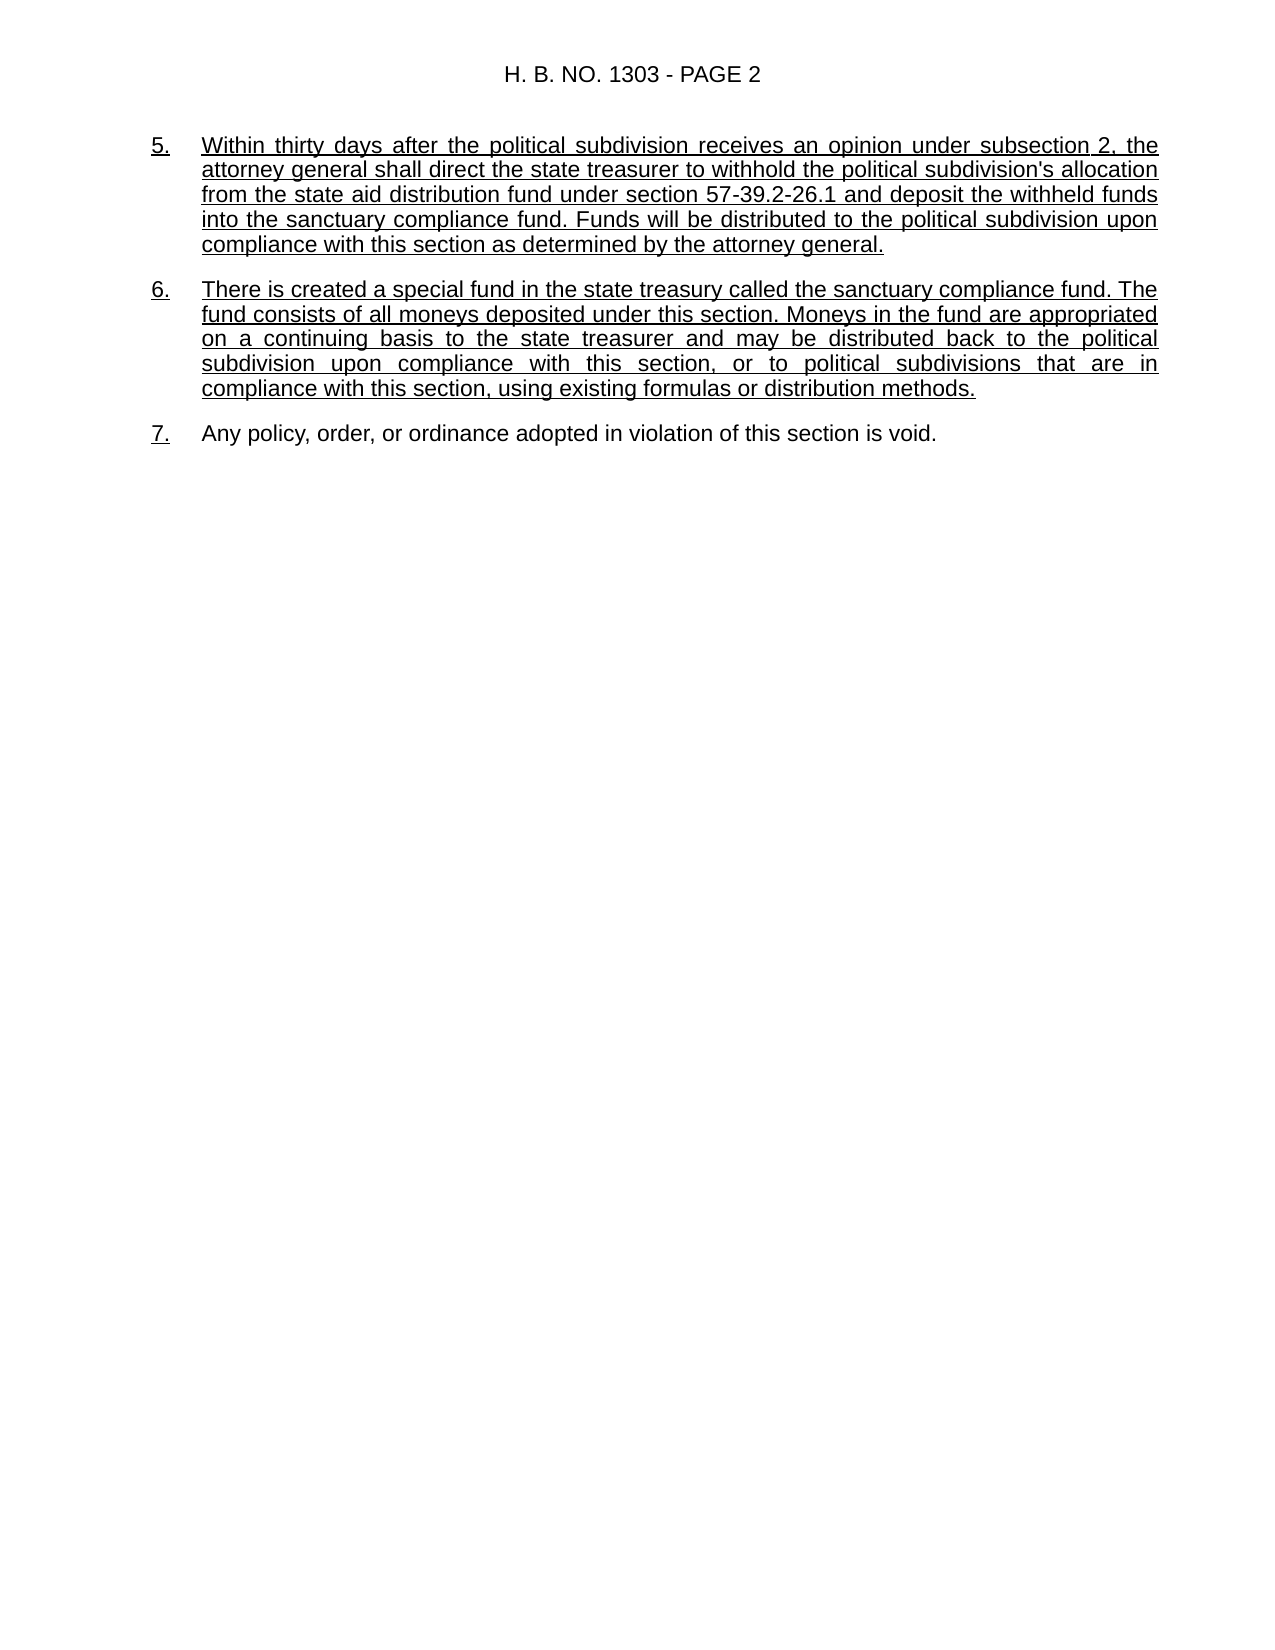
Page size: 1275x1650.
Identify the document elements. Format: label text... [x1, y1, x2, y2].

text 7. Any policy, order, or ordinance adopted in violation of this section is void. [106, 421, 1158, 446]
text 5. Within thirty days after the political subdivision receives an opinion under subsection 2, the attorney general shall direct the state treasurer to withhold the political subdivision's allocation from the state aid distribution fund under section 57‑39.2‑26.1 and deposit the withheld funds into the sanctuary compliance fund. Funds will be distributed to the political subdivision upon compliance with this section as determined by the attorney general. [106, 133, 1158, 257]
text 6. There is created a special fund in the state treasury called the sanctuary compliance fund. The fund consists of all moneys deposited under this section. Moneys in the fund are appropriated on a continuing basis to the state treasurer and may be distributed back to the political subdivision upon compliance with this section, or to political subdivisions that are in compliance with this section, using existing formulas or distribution methods. [106, 277, 1158, 401]
